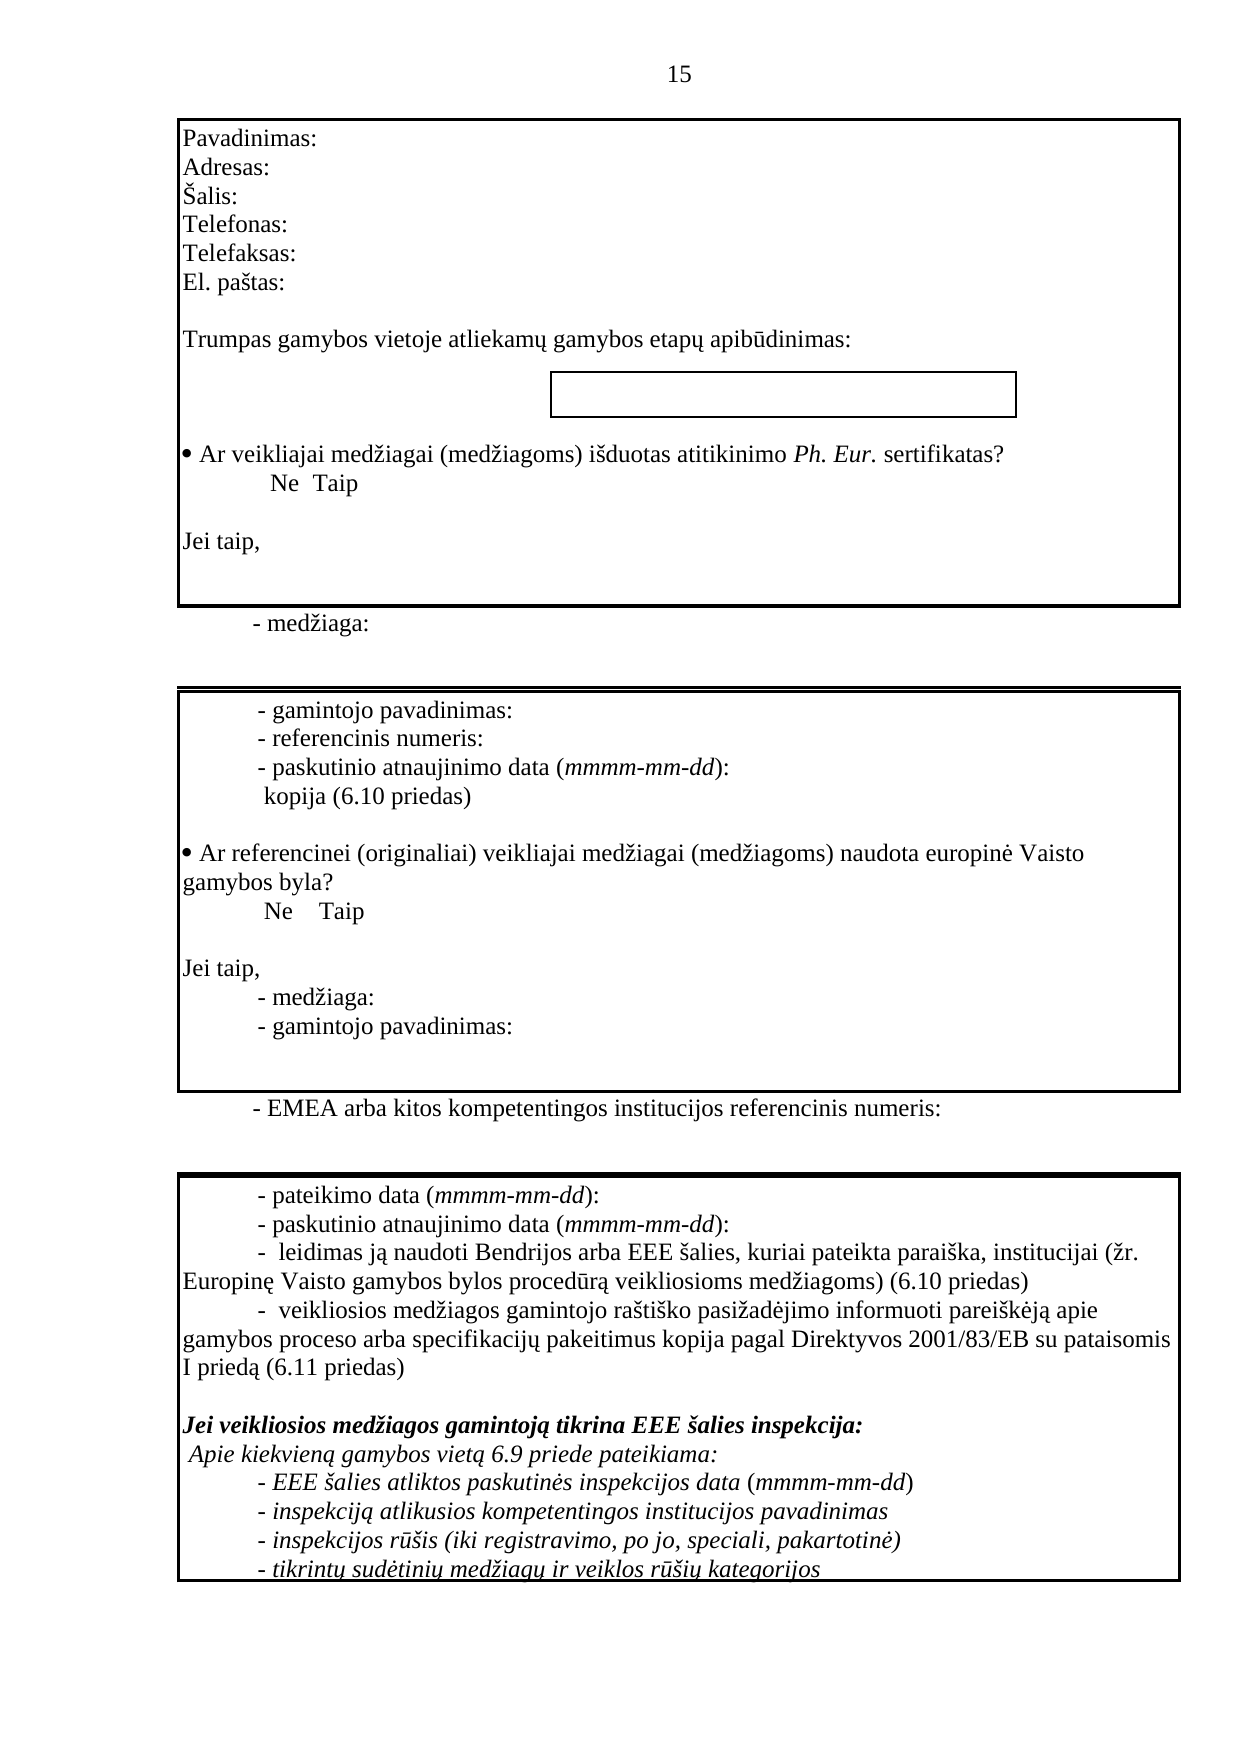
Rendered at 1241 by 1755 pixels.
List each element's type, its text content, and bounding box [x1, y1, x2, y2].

text - medžiaga: [180, 977, 1178, 1006]
text - referencinis numeris: [180, 718, 1178, 747]
text - pateikimo data (mmmm-mm-dd): [180, 1178, 1178, 1203]
text - medžiaga: [177, 608, 1181, 686]
text - tikrintų sudėtinių medžiagų ir veiklos rūšių kategorijos [180, 1548, 1178, 1579]
text  Ar referencinei (originaliai) veikliajai medžiagai (medžiagoms) naudota europinė Vaisto gamybos byla? [180, 833, 1178, 891]
text - gamintojo pavadinimas: [180, 693, 1178, 718]
text - veikliosios medžiagos gamintojo raštiško pasižadėjimo informuoti pareiškėją apie gamybos proceso arba specifikacijų pakeitimus kopija pagal Direktyvos 2001/83/EB su pataisomis I priedą (6.11 priedas) [180, 1290, 1178, 1381]
text Ne Taip [180, 891, 1178, 925]
text - inspekciją atlikusios kompetentingos institucijos pavadinimas [180, 1491, 1178, 1520]
text El. paštas: [180, 262, 1178, 296]
text Telefonas: [180, 204, 1178, 233]
text - EEE šalies atliktos paskutinės inspekcijos data (mmmm-mm-dd) [180, 1462, 1178, 1491]
text - inspekcijos rūšis (iki registravimo, po jo, speciali, pakartotinė) [180, 1520, 1178, 1548]
text kopija (6.10 priedas) [180, 776, 1178, 810]
text Telefaksas: [180, 233, 1178, 262]
text - EMEA arba kitos kompetentingos institucijos referencinis numeris: [177, 1093, 1181, 1172]
text Adresas: [180, 147, 1178, 176]
text Šalis: [180, 176, 1178, 204]
text Jei taip, [180, 521, 1178, 604]
text Pavadinimas: [180, 121, 1178, 147]
text Jei veikliosios medžiagos gamintoją tikrina EEE šalies inspekcija: [180, 1405, 1178, 1433]
text  Ar veikliajai medžiagai (medžiagoms) išduotas atitikinimo Ph. Eur. sertifikatas? [180, 434, 1178, 463]
text Apie kiekvieną gamybos vietą 6.9 priede pateikiama: [180, 1433, 1178, 1462]
text Trumpas gamybos vietoje atliekamų gamybos etapų apibūdinimas: [180, 319, 1178, 353]
text Ne Taip [180, 463, 1178, 497]
text - paskutinio atnaujinimo data (mmmm-mm-dd): [180, 747, 1178, 776]
text - paskutinio atnaujinimo data (mmmm-mm-dd): [180, 1203, 1178, 1232]
text Jei taip, [180, 948, 1178, 977]
text - gamintojo pavadinimas: [180, 1006, 1178, 1090]
text - leidimas ją naudoti Bendrijos arba EEE šalies, kuriai pateikta paraiška, institucijai (žr. Europinę Vaisto gamybos bylos procedūrą veikliosioms medžiagoms) (6.10 priedas) [180, 1232, 1178, 1290]
